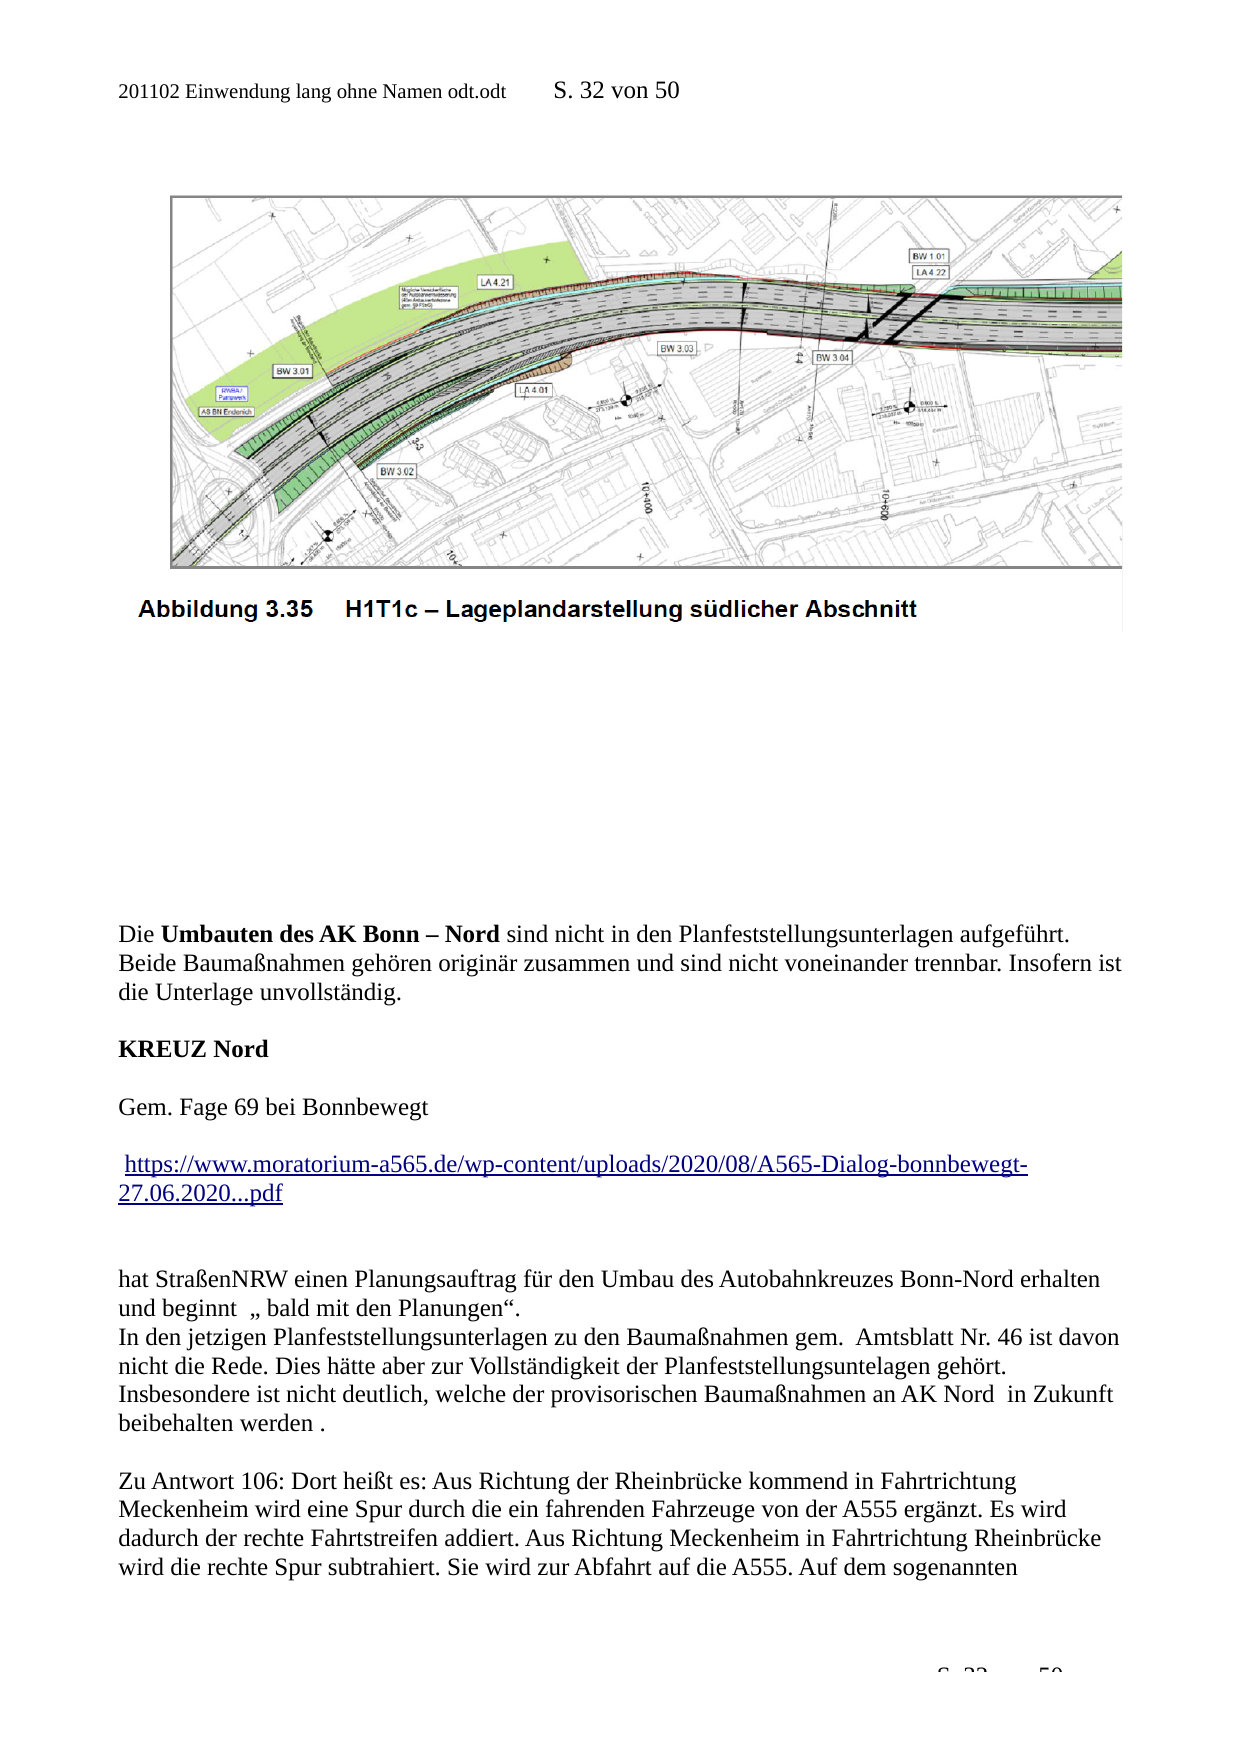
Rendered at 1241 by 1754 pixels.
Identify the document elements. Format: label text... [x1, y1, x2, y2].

text Gem. Fage 69 bei Bonnbewegt [118, 1092, 1122, 1121]
text Zu Antwort 106: Dort heißt es: Aus Richtung der Rheinbrücke kommend in Fahrtrichtung Meckenheim wird eine Spur durch die ein fahrenden Fahrzeuge von der A555 ergänzt. Es wird dadurch der rechte Fahrtstreifen addiert. Aus Richtung Meckenheim in Fahrtrichtung Rheinbrücke wird die rechte Spur subtrahiert. Sie wird zur Abfahrt auf die A555. Auf dem sogenannten [118, 1466, 1122, 1581]
text Beide Baumaßnahmen gehören originär zusammen und sind nicht voneinander trennbar. Insofern ist die Unterlage unvollständig. [118, 948, 1122, 1006]
text KREUZ Nord [118, 1034, 1122, 1063]
text Die Umbauten des AK Bonn – Nord sind nicht in den Planfeststellungsunterlagen aufgeführt. [118, 919, 1122, 948]
picture [118, 181, 1123, 632]
text hat StraßenNRW einen Planungsauftrag für den Umbau des Autobahnkreuzes Bonn-Nord erhalten und beginnt „ bald mit den Planungen“. In den jetzigen Planfeststellungsunterlagen zu den Baumaßnahmen gem. Amtsblatt Nr. 46 ist davon nicht die Rede. Dies hätte aber zur Vollständigkeit der Planfeststellungsuntelagen gehört. Insbesondere ist nicht deutlich, welche der provisorischen Baumaßnahmen an AK Nord in Zukunft beibehalten werden . [118, 1264, 1122, 1437]
text https://www.moratorium-a565.de/wp-content/uploads/2020/08/A565-Dialog-bonnbewegt-27.06.2020...pdf [118, 1149, 1122, 1207]
